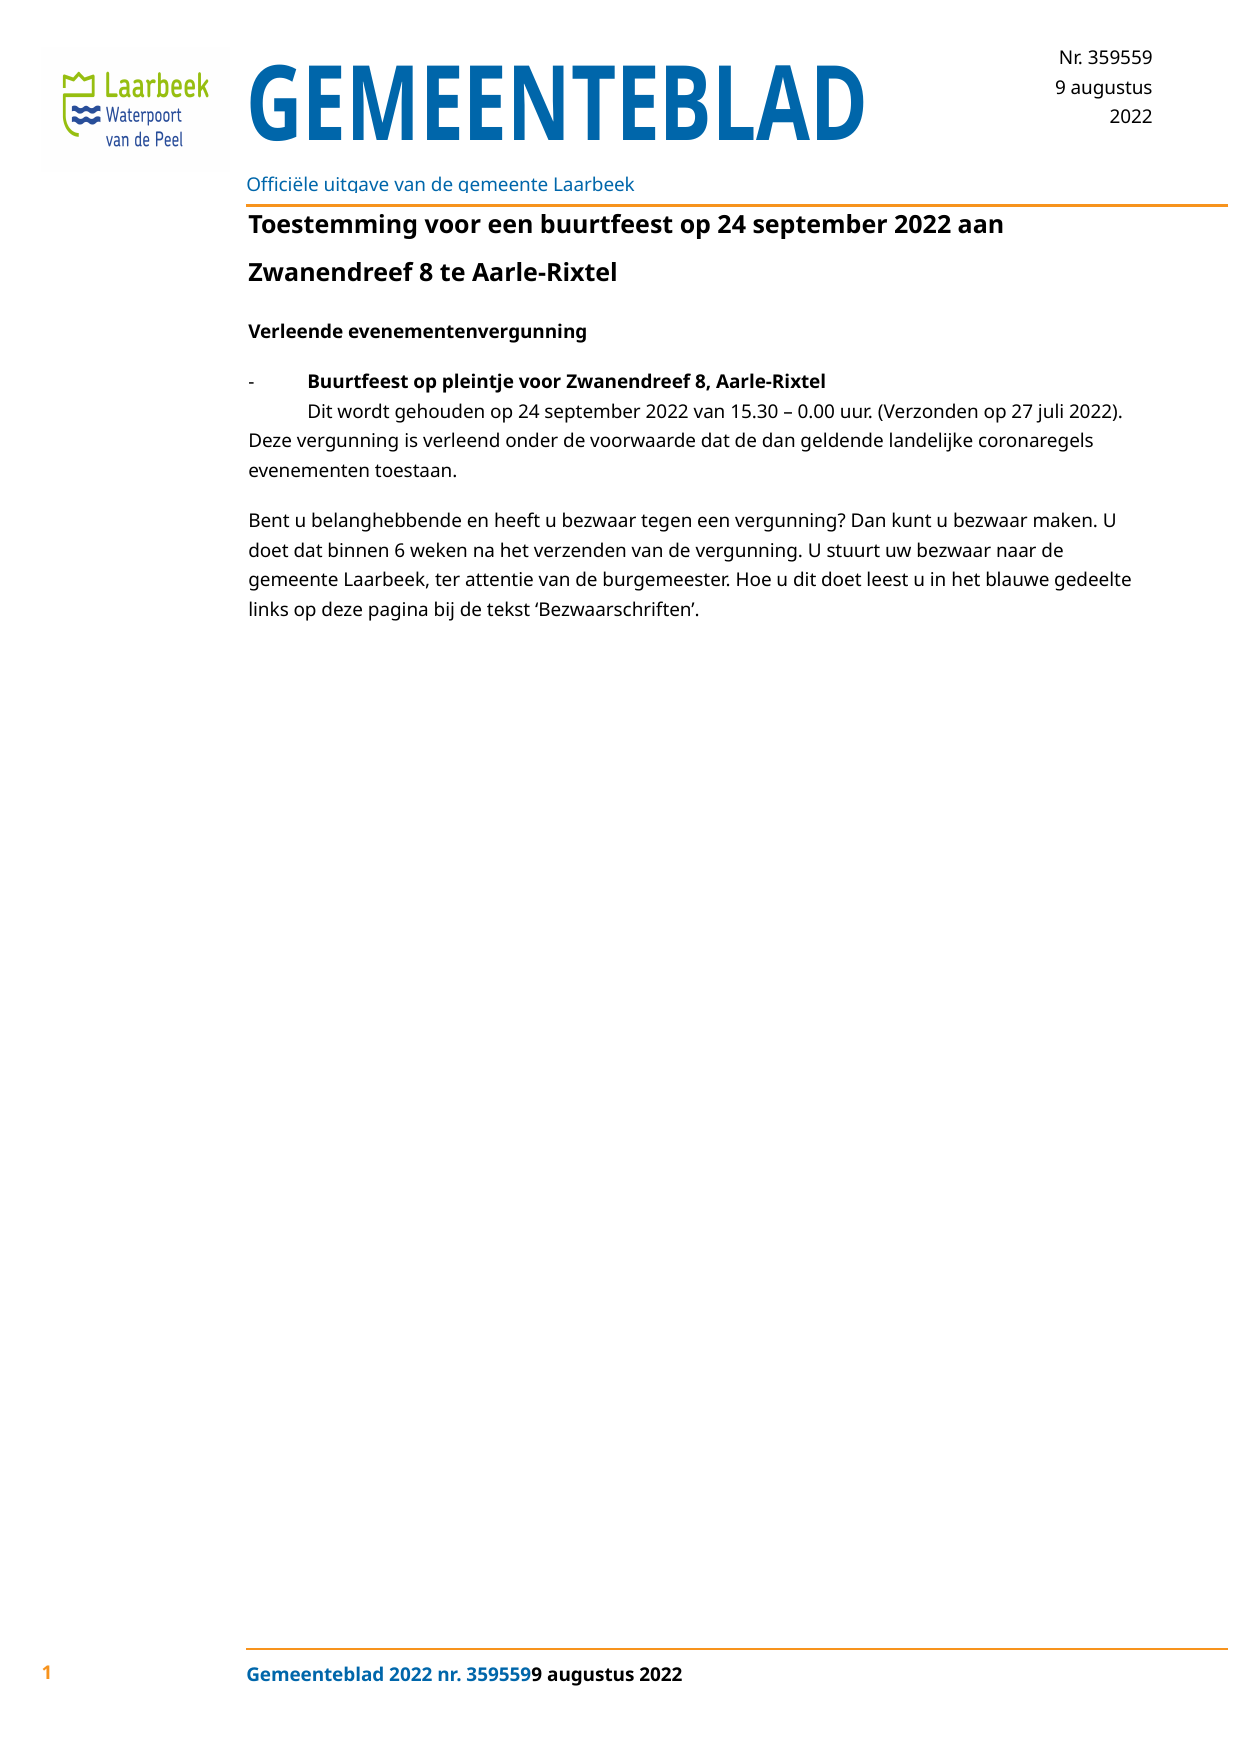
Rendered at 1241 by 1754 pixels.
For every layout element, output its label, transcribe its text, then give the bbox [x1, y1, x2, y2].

list Dit wordt gehouden op 24 september 2022 van 15.30 – 0.00 uur. (Verzonden op 27 juli 2022). [248, 398, 1152, 424]
text Deze vergunning is verleend onder de voorwaarde dat de dan geldende landelijke coronaregels evenementen toestaan. [248, 427, 1152, 483]
text Toestemming voor een buurtfeest op 24 september 2022 aan Zwanendreef 8 te Aarle-Rixtel [248, 207, 1152, 288]
text Verleende evenementenvergunning [248, 318, 1152, 344]
picture [41, 47, 231, 172]
text Bent u belanghebbende en heeft u bezwaar tegen een vergunning? Dan kunt u bezwaar maken. U doet dat binnen 6 weken na het verzenden van de vergunning. U stuurt uw bezwaar naar de gemeente Laarbeek, ter attentie van de burgemeester. Hoe u dit doet leest u in het blauwe gedeelte links op deze pagina bij de tekst ‘Bezwaarschriften’. [248, 507, 1152, 622]
list Buurtfeest op pleintje voor Zwanendreef 8, Aarle-Rixtel [248, 368, 1152, 394]
